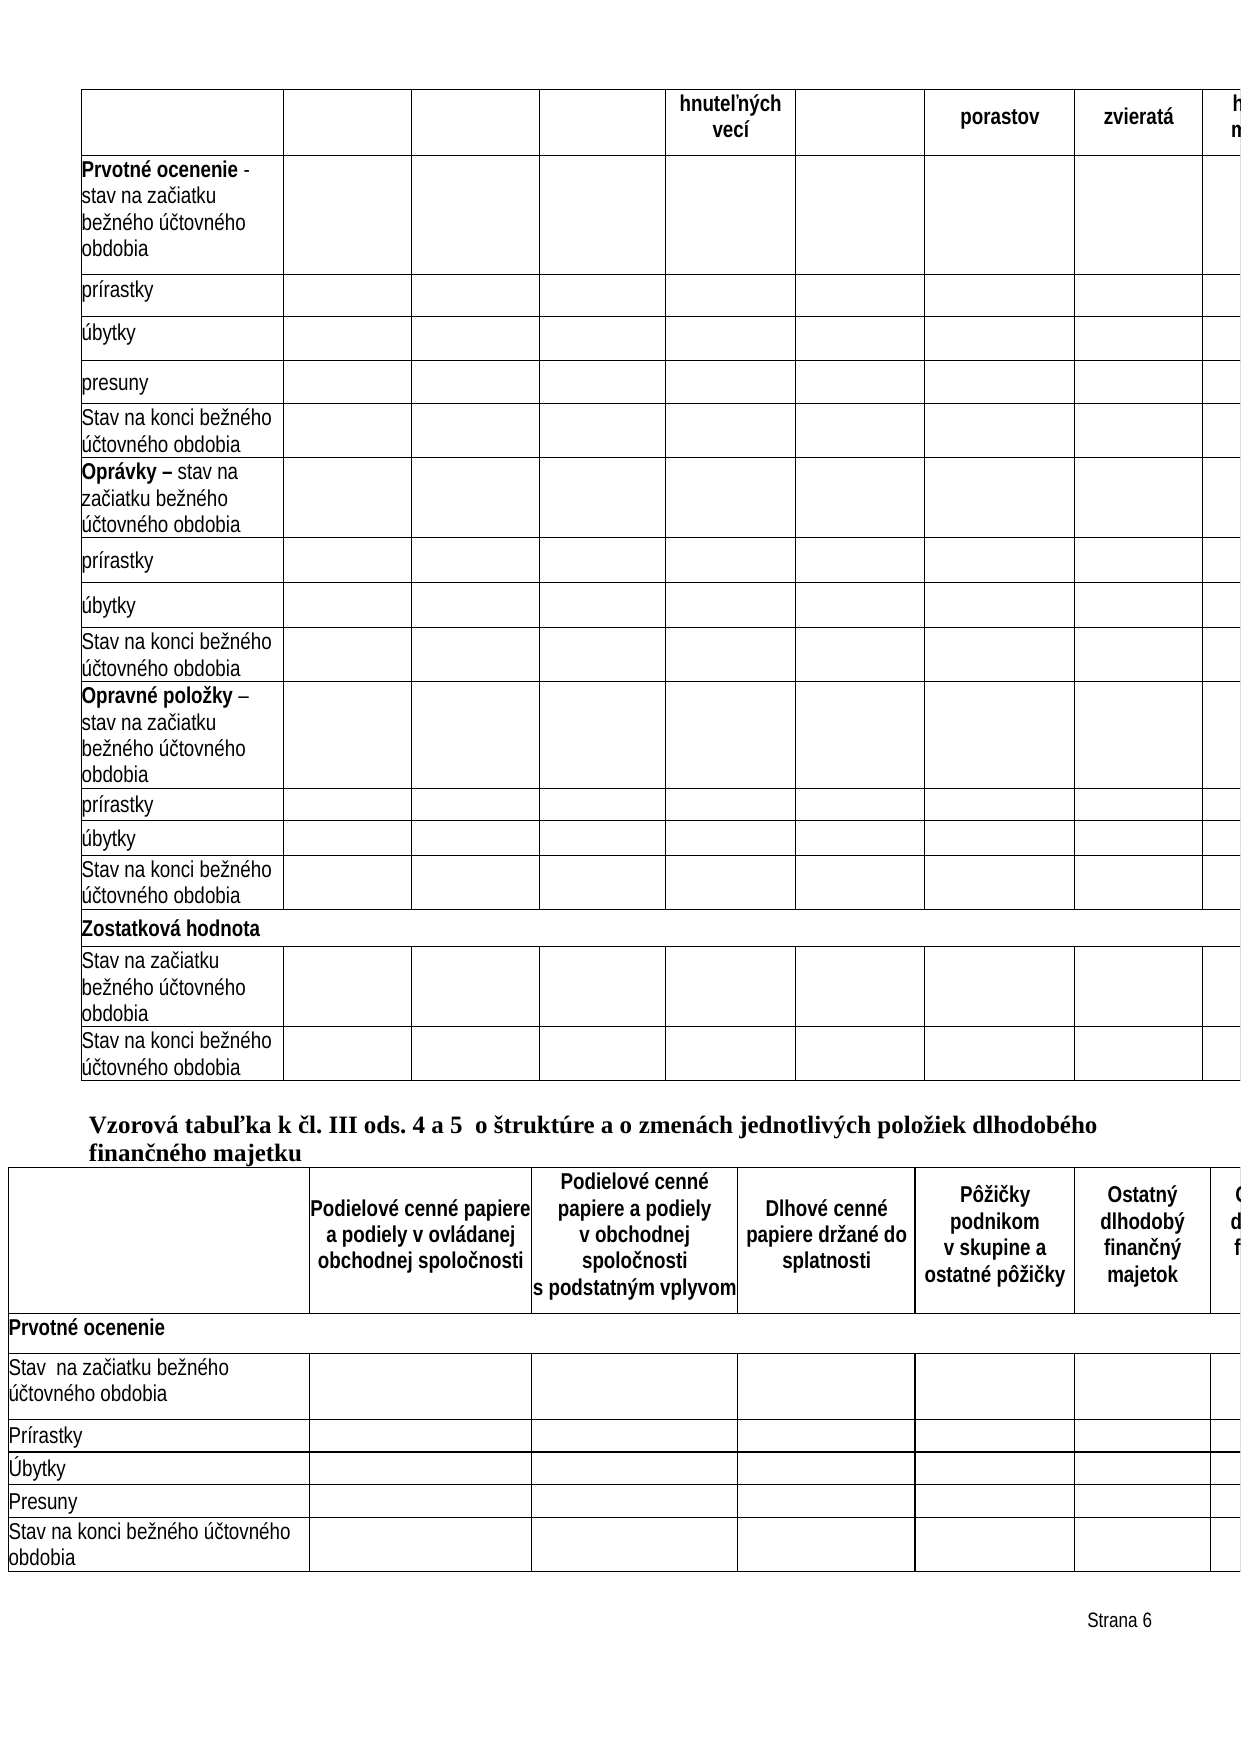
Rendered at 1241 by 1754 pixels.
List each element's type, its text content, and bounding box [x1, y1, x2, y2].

table_cell [666, 628, 795, 681]
table_cell [412, 789, 539, 820]
text Vzorová tabuľka k čl. III ods. 4 a 5 o štruktúre a o zmenách jednotlivých položiek dlhodobého finančného majetku [89, 1110, 1152, 1167]
table_cell [666, 682, 795, 787]
table_cell [925, 821, 1074, 855]
table_cell [1203, 317, 1240, 359]
table_cell [666, 789, 795, 820]
table_cell [310, 1354, 531, 1419]
table_cell [666, 317, 795, 359]
table_cell [925, 404, 1074, 457]
table_cell úbytky [82, 583, 283, 627]
table_cell [412, 404, 539, 457]
table_cell [284, 361, 411, 403]
table_cell [666, 458, 795, 537]
table_cell [412, 458, 539, 537]
table_cell [540, 538, 665, 582]
table_cell presuny [82, 361, 283, 403]
table_cell [310, 1518, 531, 1571]
table_cell [1075, 789, 1202, 820]
table_cell [925, 947, 1074, 1026]
table_cell [796, 275, 924, 316]
table_cell [1203, 156, 1240, 274]
table_cell [284, 583, 411, 627]
table_cell [1203, 789, 1240, 820]
table_cell [412, 361, 539, 403]
table_header Obstaranie dlhodobého finančného majetku [1211, 1168, 1240, 1313]
table_cell [1075, 275, 1202, 316]
table_cell [1203, 1027, 1240, 1080]
table_cell [310, 1453, 531, 1484]
table_cell [796, 682, 924, 787]
table_cell [284, 275, 411, 316]
table_cell [412, 682, 539, 787]
table_cell [1211, 1354, 1240, 1419]
table_cell [1075, 583, 1202, 627]
table_cell [1211, 1453, 1240, 1484]
table_cell [284, 789, 411, 820]
table_cell [1075, 156, 1202, 274]
table_cell [412, 628, 539, 681]
table_cell [666, 275, 795, 316]
table_cell [1075, 1027, 1202, 1080]
table_cell [925, 275, 1074, 316]
table_cell [540, 789, 665, 820]
table_cell [412, 583, 539, 627]
table_cell [738, 1354, 914, 1419]
table_cell [310, 1420, 531, 1451]
table_cell Stav na konci bežného účtovného obdobia [82, 856, 283, 908]
table_cell [284, 947, 411, 1026]
table_cell [412, 275, 539, 316]
table_cell [540, 404, 665, 457]
table_cell [540, 275, 665, 316]
table_cell [532, 1420, 737, 1451]
table_cell [738, 1485, 914, 1517]
table_header [9, 1168, 309, 1313]
table_cell [1075, 1453, 1210, 1484]
table_cell [284, 317, 411, 359]
table_cell [925, 1027, 1074, 1080]
table_cell [284, 404, 411, 457]
table_cell [916, 1518, 1074, 1571]
table_cell [925, 628, 1074, 681]
table_cell Presuny [9, 1485, 309, 1517]
table_cell [916, 1485, 1074, 1517]
table_cell Úbytky [9, 1453, 309, 1484]
table_cell [540, 821, 665, 855]
table_header Podielové cenné papiere a podiely v obchodnej spoločnosti s podstatným vplyvom [532, 1168, 737, 1313]
table_header [540, 90, 665, 155]
table_cell [540, 856, 665, 908]
table_cell Stav na konci bežného účtovného obdobia [82, 628, 283, 681]
table_cell [1075, 538, 1202, 582]
table_cell [540, 317, 665, 359]
table_cell [925, 856, 1074, 908]
table_header Dlhové cenné papiere držané do splatnosti [738, 1168, 914, 1313]
table_cell [796, 404, 924, 457]
table_cell [925, 583, 1074, 627]
table_cell [532, 1453, 737, 1484]
table_cell [916, 1354, 1074, 1419]
table_cell [540, 682, 665, 787]
table_header Pôžičky podnikom v skupine a ostatné pôžičky [916, 1168, 1074, 1313]
table_cell [412, 538, 539, 582]
table_cell [1075, 628, 1202, 681]
table_cell [796, 1027, 924, 1080]
table_cell [1203, 361, 1240, 403]
table_cell Stav na konci bežného účtovného obdobia [82, 404, 283, 457]
table_cell [796, 156, 924, 274]
table_cell [412, 317, 539, 359]
table_cell [284, 458, 411, 537]
table_cell [666, 404, 795, 457]
table_cell [540, 361, 665, 403]
table_cell [1203, 275, 1240, 316]
table_cell [916, 1420, 1074, 1451]
table_cell [540, 583, 665, 627]
table_cell [738, 1518, 914, 1571]
table_cell úbytky [82, 821, 283, 855]
table_cell [532, 1518, 737, 1571]
table_cell [412, 1027, 539, 1080]
table_header hnuteľných vecí [666, 90, 795, 155]
table_cell [666, 856, 795, 908]
table_cell [284, 856, 411, 908]
table_cell [1075, 317, 1202, 359]
table_cell [1075, 1485, 1210, 1517]
table_cell [1211, 1420, 1240, 1451]
table_cell [1203, 947, 1240, 1026]
table_cell [284, 821, 411, 855]
table_cell [666, 583, 795, 627]
table_cell [412, 856, 539, 908]
table_header [284, 90, 411, 155]
table_cell [1203, 821, 1240, 855]
table_cell [1075, 682, 1202, 787]
table_header Drobný a ostatný dlhodobý hmotný majetok [1203, 90, 1240, 155]
table_cell [666, 947, 795, 1026]
table_cell [1075, 856, 1202, 908]
table_cell [796, 821, 924, 855]
table_cell [666, 821, 795, 855]
table_cell [284, 156, 411, 274]
table_header Podielové cenné papiere a podiely v ovládanej obchodnej spoločnosti [310, 1168, 531, 1313]
table_cell [284, 538, 411, 582]
table_cell Oprávky – stav na začiatku bežného účtovného obdobia [82, 458, 283, 537]
table_cell prírastky [82, 789, 283, 820]
table_cell [412, 947, 539, 1026]
table_cell [1203, 458, 1240, 537]
table_cell prírastky [82, 538, 283, 582]
table_cell [796, 458, 924, 537]
table_cell prírastky [82, 275, 283, 316]
table_cell [925, 682, 1074, 787]
table_header Ostatný dlhodobý finančný majetok [1075, 1168, 1210, 1313]
table_cell [540, 947, 665, 1026]
table_header [796, 90, 924, 155]
table_cell [1203, 682, 1240, 787]
table_cell [738, 1420, 914, 1451]
table_cell [412, 821, 539, 855]
table_cell [916, 1453, 1074, 1484]
table_cell [284, 628, 411, 681]
table_header porastov [925, 90, 1074, 155]
table_cell Prírastky [9, 1420, 309, 1451]
table_cell [1075, 1518, 1210, 1571]
table_cell [1075, 821, 1202, 855]
table_cell [1075, 947, 1202, 1026]
table_cell [412, 156, 539, 274]
table_cell [796, 856, 924, 908]
table_cell [310, 1485, 531, 1517]
table_cell [796, 317, 924, 359]
table_cell Prvotné ocenenie - stav na začiatku bežného účtovného obdobia [82, 156, 283, 274]
table_cell [1203, 538, 1240, 582]
table_header zvieratá [1075, 90, 1202, 155]
table_cell [666, 538, 795, 582]
table_cell [532, 1485, 737, 1517]
table_cell [284, 682, 411, 787]
table_cell [1075, 404, 1202, 457]
table_cell [540, 156, 665, 274]
table_cell [1211, 1485, 1240, 1517]
table_cell Stav na začiatku bežného účtovného obdobia [82, 947, 283, 1026]
table_cell [796, 628, 924, 681]
table_cell [540, 458, 665, 537]
table_header [412, 90, 539, 155]
table_cell Zostatková hodnota [82, 910, 1240, 946]
table_cell [540, 1027, 665, 1080]
table_cell [925, 317, 1074, 359]
table_cell Stav na začiatku bežného účtovného obdobia [9, 1354, 309, 1419]
table_cell [796, 583, 924, 627]
table_cell Prvotné ocenenie [9, 1314, 1240, 1352]
table_cell Stav na konci bežného účtovného obdobia [9, 1518, 309, 1571]
table_cell Opravné položky – stav na začiatku bežného účtovného obdobia [82, 682, 283, 787]
table_cell [925, 361, 1074, 403]
table_cell [925, 538, 1074, 582]
table_cell [1203, 404, 1240, 457]
table_cell [925, 458, 1074, 537]
table_cell [666, 156, 795, 274]
table_cell [1211, 1518, 1240, 1571]
table_cell [1075, 361, 1202, 403]
table_cell [925, 789, 1074, 820]
table_cell [738, 1453, 914, 1484]
table_cell [796, 789, 924, 820]
table_cell úbytky [82, 317, 283, 359]
table_cell [666, 1027, 795, 1080]
table_cell Stav na konci bežného účtovného obdobia [82, 1027, 283, 1080]
table_cell [284, 1027, 411, 1080]
table_cell [796, 947, 924, 1026]
table_cell [1075, 1354, 1210, 1419]
table_cell [1075, 458, 1202, 537]
table_cell [796, 361, 924, 403]
table_cell [796, 538, 924, 582]
table_cell [1203, 583, 1240, 627]
table_cell [540, 628, 665, 681]
table_cell [1203, 628, 1240, 681]
table_cell [1075, 1420, 1210, 1451]
table_cell [1203, 856, 1240, 908]
table_cell [532, 1354, 737, 1419]
table_header [82, 90, 283, 155]
table_cell [925, 156, 1074, 274]
table_cell [666, 361, 795, 403]
